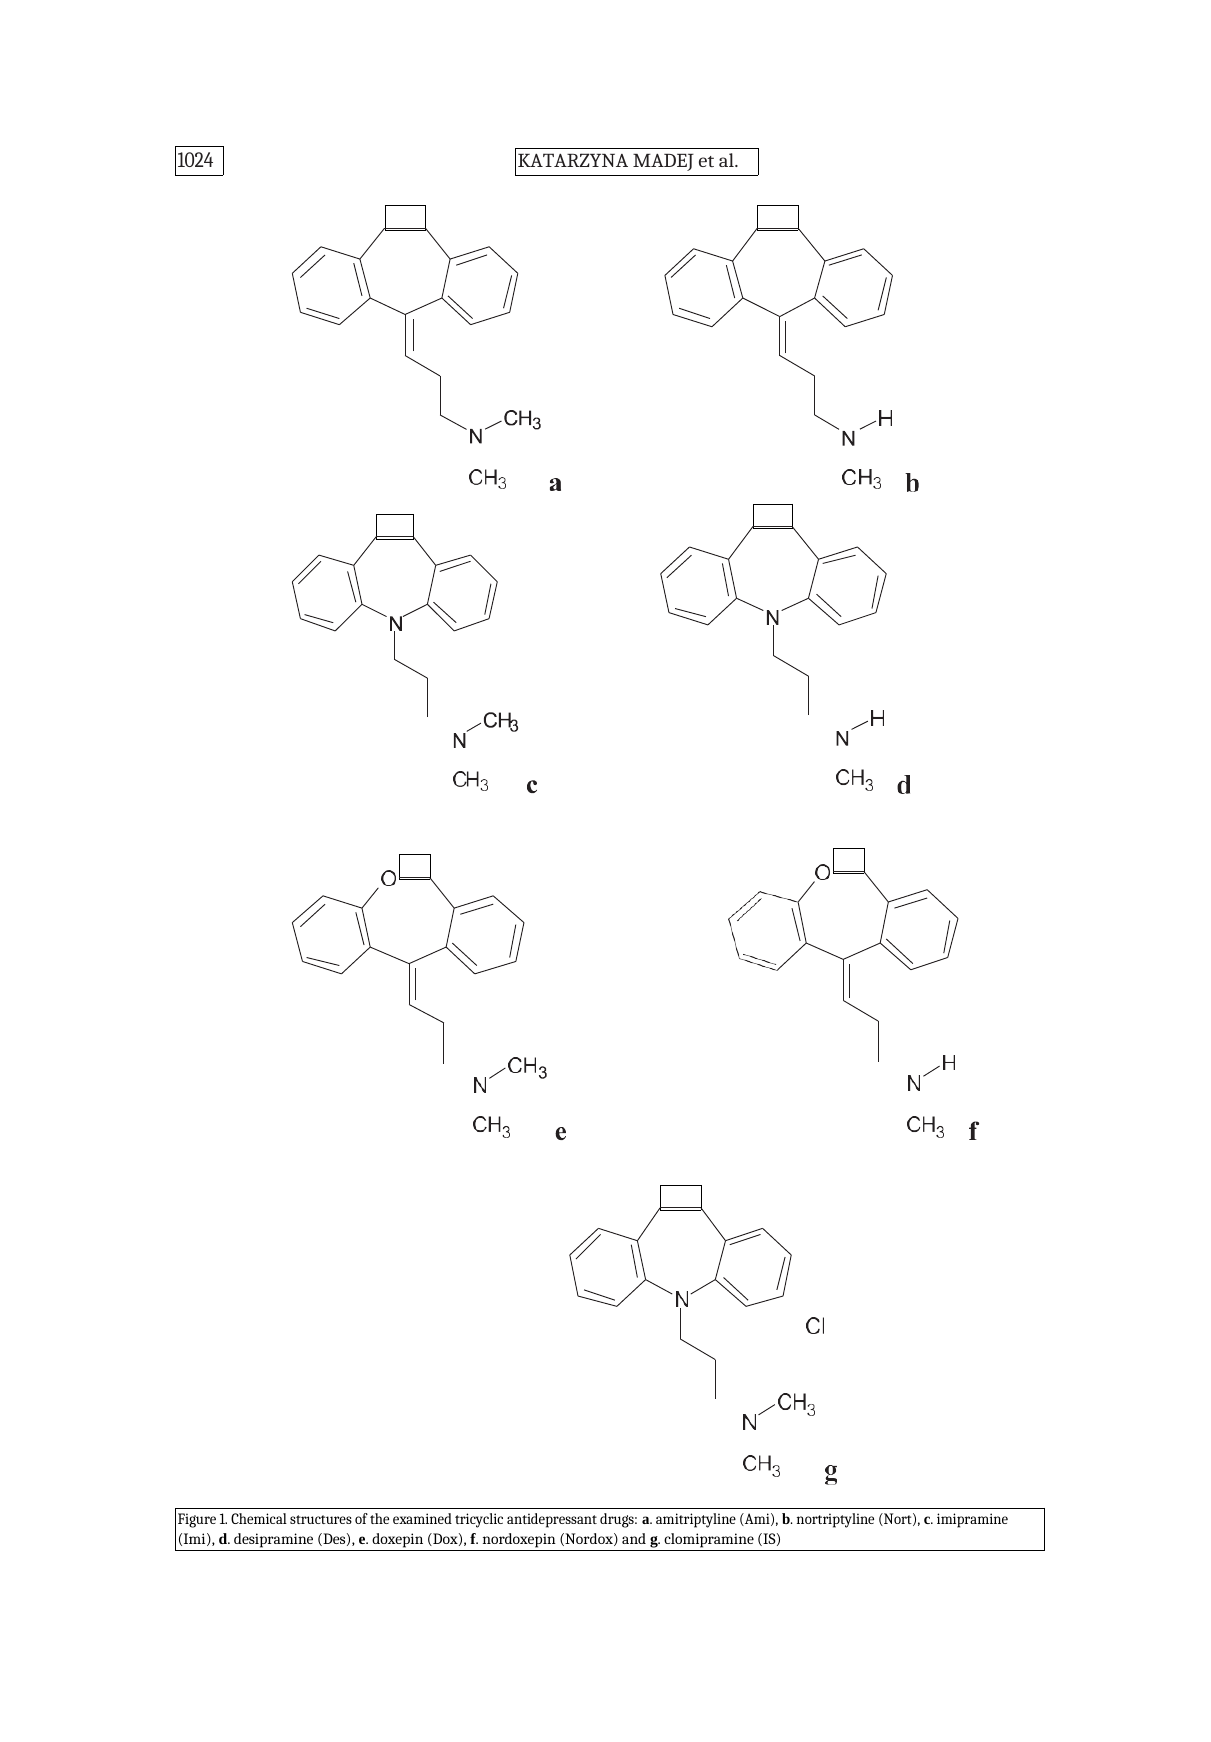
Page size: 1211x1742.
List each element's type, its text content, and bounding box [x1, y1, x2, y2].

picture [859, 469, 881, 489]
picture [549, 478, 562, 491]
picture [453, 771, 488, 791]
picture [806, 1317, 824, 1334]
text 1024 [177, 148, 223, 173]
picture [897, 775, 911, 794]
picture [842, 469, 856, 485]
picture [474, 1077, 486, 1093]
picture [676, 1291, 688, 1307]
picture [815, 864, 830, 880]
picture [728, 891, 799, 971]
picture [943, 1055, 955, 1070]
text KATARZYNA MADEJ et al. [517, 150, 758, 172]
picture [907, 1116, 944, 1138]
picture [508, 1057, 536, 1073]
picture [743, 1455, 780, 1477]
picture [743, 1414, 756, 1430]
picture [469, 469, 506, 489]
picture [778, 1393, 815, 1416]
picture [908, 1075, 920, 1091]
picture [879, 410, 892, 426]
picture [871, 710, 884, 726]
picture [905, 473, 919, 492]
picture [825, 1465, 837, 1485]
picture [473, 1116, 510, 1138]
text Figure 1. Chemical structures of the examined tricyclic antidepressant drugs: a. amitriptyline (Ami), b. nortriptyline (Nort), c. imipramine (Imi), d. desipramine (Des), e. doxepin (Dox), f. nordoxepin (Nordox) and g. clomipramine (IS) [177, 1510, 1044, 1548]
picture [836, 769, 873, 791]
picture [381, 870, 396, 886]
